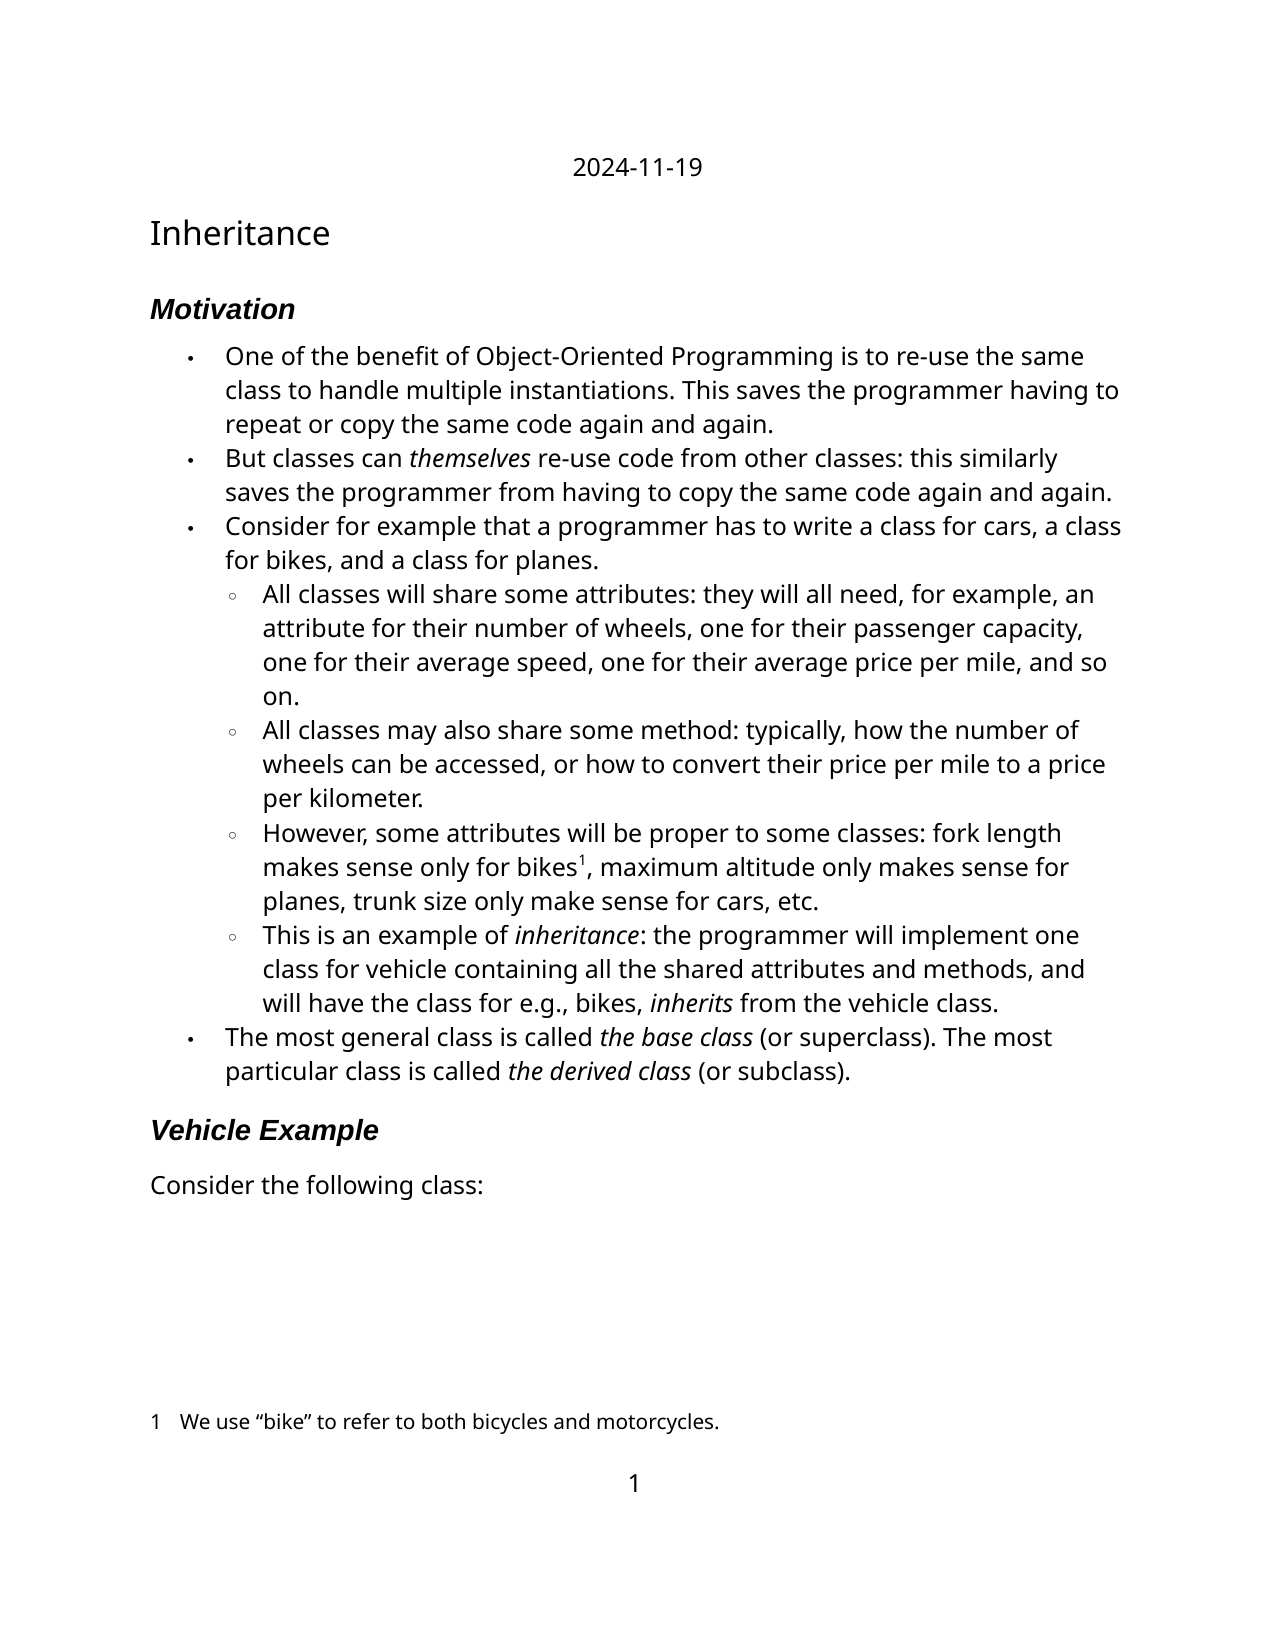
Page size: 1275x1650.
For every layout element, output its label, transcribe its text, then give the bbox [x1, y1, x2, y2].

subtitle Inheritance [150, 209, 1125, 255]
subtitle Motivation [150, 292, 1125, 326]
list The most general class is called the base class (or superclass). The most particular class is called the derived class (or subclass). [187, 1019, 1125, 1088]
list One of the benefit of Object-Oriented Programming is to re-use the same class to handle multiple instantiations. This saves the programmer having to repeat or copy the same code again and again. [187, 338, 1125, 441]
list All classes will share some attributes: they will all need, for example, an attribute for their number of wheels, one for their passenger capacity, one for their average speed, one for their average price per mile, and so on. [225, 577, 1125, 713]
list But classes can themselves re-use code from other classes: this similarly saves the programmer from having to copy the same code again and again. [187, 441, 1125, 509]
subtitle Vehicle Example [150, 1113, 1125, 1146]
list Consider for example that a programmer has to write a class for cars, a class for bikes, and a class for planes. [187, 509, 1125, 577]
list We use “bike” to refer to both bicycles and motorcycles. [150, 1407, 1125, 1436]
list However, some attributes will be proper to some classes: fork length makes sense only for bikes, maximum altitude only makes sense for planes, trunk size only make sense for cars, etc. [225, 815, 1125, 917]
list All classes may also share some method: typically, how the number of wheels can be accessed, or how to convert their price per mile to a price per kilometer. [225, 713, 1125, 815]
list This is an example of inheritance: the programmer will implement one class for vehicle containing all the shared attributes and methods, and will have the class for e.g., bikes, inherits from the vehicle class. [225, 917, 1125, 1019]
text 2024-11-19 [150, 150, 1125, 184]
text Consider the following class: [150, 1168, 1125, 1202]
